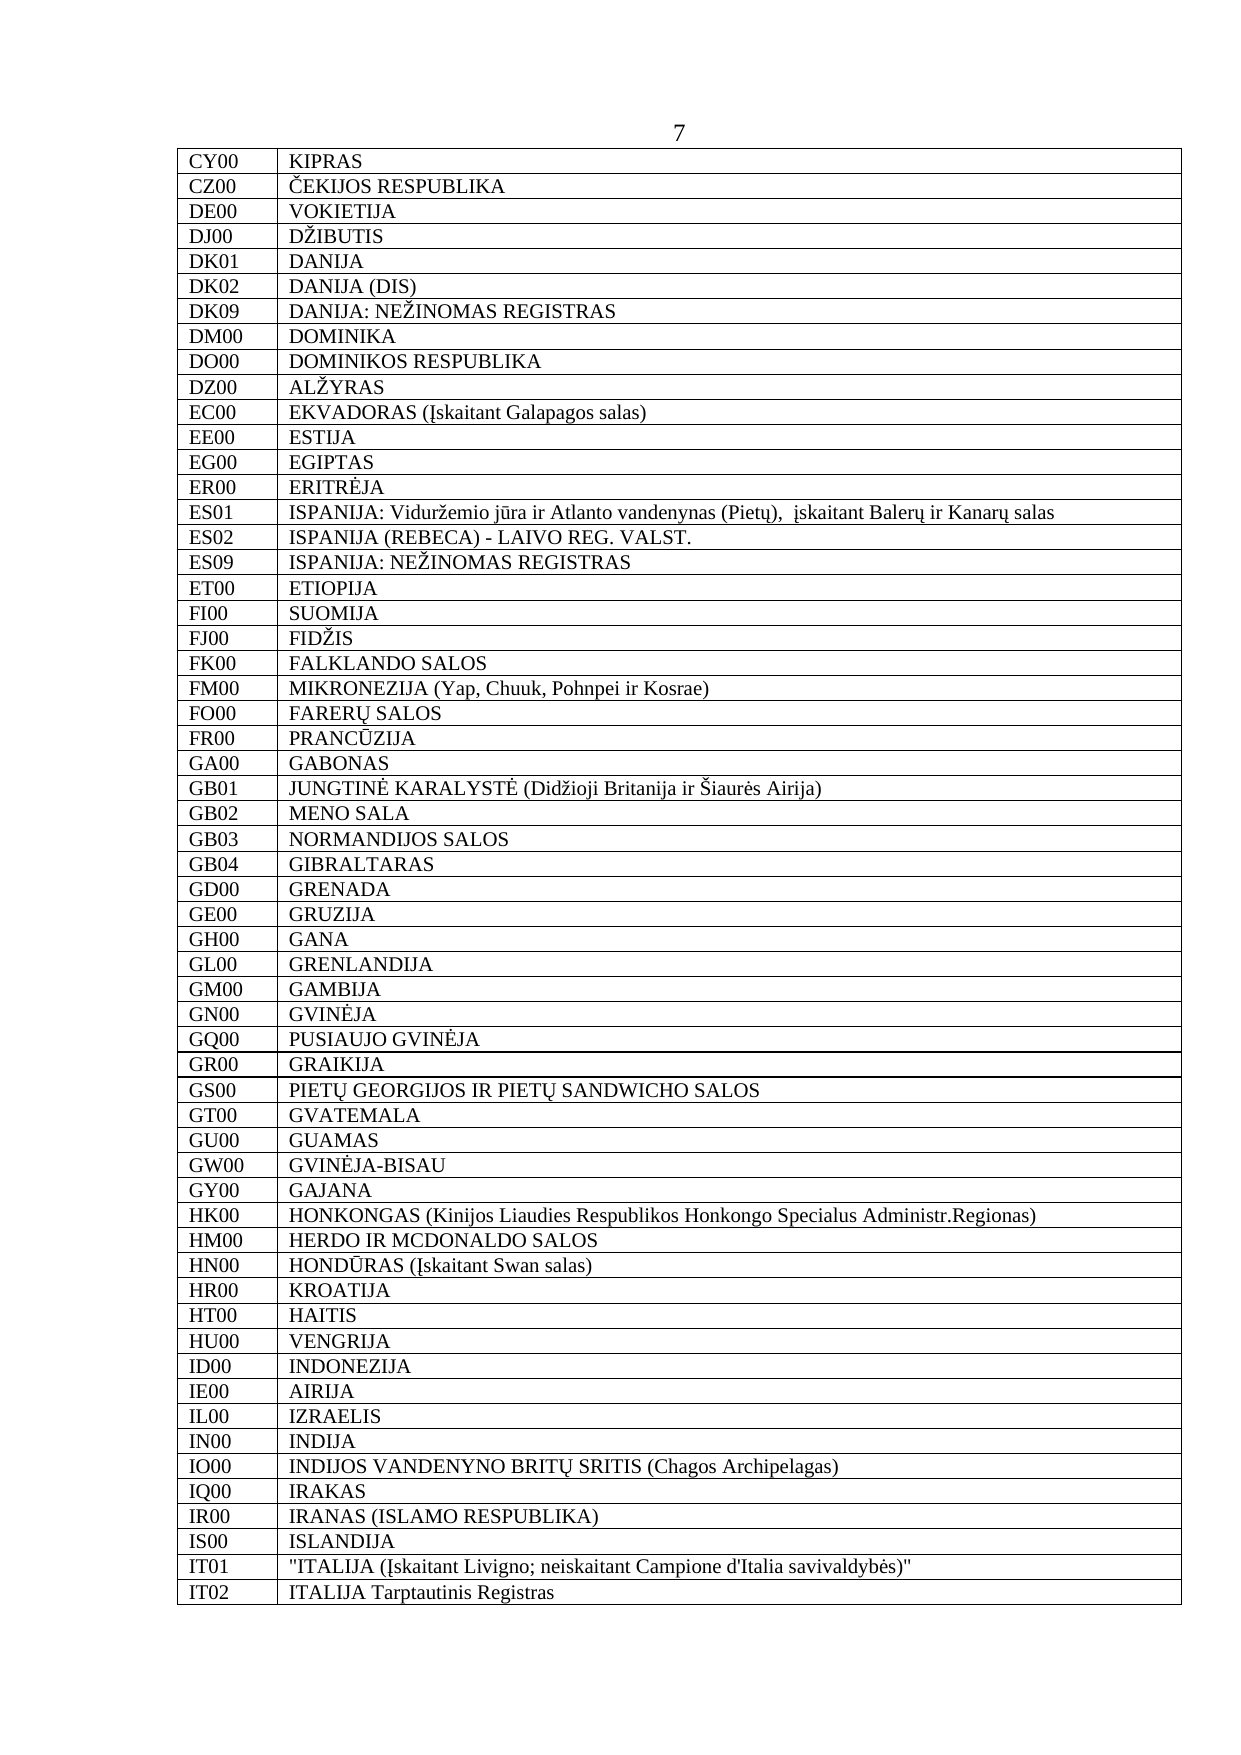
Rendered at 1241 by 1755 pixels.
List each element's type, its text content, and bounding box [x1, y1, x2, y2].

table_cell FJ00 [178, 626, 277, 650]
table_cell EC00 [178, 400, 277, 424]
table_cell IS00 [178, 1529, 277, 1553]
table_cell PRANCŪZIJA [278, 726, 1181, 750]
table_cell GQ00 [178, 1027, 277, 1051]
table_cell GRAIKIJA [278, 1053, 1181, 1076]
table_cell GB01 [178, 776, 277, 800]
table_cell NORMANDIJOS SALOS [278, 826, 1181, 851]
table_cell GM00 [178, 977, 277, 1001]
table_cell GD00 [178, 877, 277, 901]
table_cell EG00 [178, 450, 277, 474]
table_cell DK02 [178, 274, 277, 298]
table_cell GRENLANDIJA [278, 952, 1181, 976]
table_cell EKVADORAS (Įskaitant Galapagos salas) [278, 400, 1181, 424]
table_cell IRAKAS [278, 1479, 1181, 1503]
table_cell FK00 [178, 651, 277, 675]
table_cell DK01 [178, 249, 277, 273]
table_cell IE00 [178, 1379, 277, 1403]
table_cell DE00 [178, 199, 277, 223]
table_cell ES09 [178, 550, 277, 574]
table_cell ER00 [178, 475, 277, 499]
table_cell ISPANIJA (REBECA) - LAIVO REG. VALST. [278, 525, 1181, 549]
table_cell DANIJA (DIS) [278, 274, 1181, 298]
table_cell ES01 [178, 500, 277, 524]
table_cell IZRAELIS [278, 1404, 1181, 1428]
table_cell DZ00 [178, 375, 277, 399]
table_cell INDONEZIJA [278, 1354, 1181, 1378]
table_cell KIPRAS [278, 149, 1181, 173]
table_cell DM00 [178, 324, 277, 348]
table_cell GB04 [178, 852, 277, 876]
table_cell GT00 [178, 1103, 277, 1127]
table_cell ISPANIJA: NEŽINOMAS REGISTRAS [278, 550, 1181, 574]
table_cell GY00 [178, 1178, 277, 1202]
table_cell HK00 [178, 1203, 277, 1227]
table_cell IL00 [178, 1404, 277, 1428]
table_cell HAITIS [278, 1304, 1181, 1327]
table_cell IN00 [178, 1429, 277, 1453]
table_cell HT00 [178, 1304, 277, 1327]
table_cell INDIJA [278, 1429, 1181, 1453]
table_cell GL00 [178, 952, 277, 976]
table_cell GN00 [178, 1002, 277, 1026]
table_cell SUOMIJA [278, 601, 1181, 624]
table_cell GRENADA [278, 877, 1181, 901]
table_cell HR00 [178, 1278, 277, 1302]
table_cell DŽIBUTIS [278, 224, 1181, 248]
table_cell IT02 [178, 1580, 277, 1604]
table_cell HN00 [178, 1253, 277, 1277]
table_cell GVATEMALA [278, 1103, 1181, 1127]
table_cell ISPANIJA: Viduržemio jūra ir Atlanto vandenynas (Pietų), įskaitant Balerų ir Kanarų salas [278, 500, 1181, 524]
table_cell ISLANDIJA [278, 1529, 1181, 1553]
table_cell AIRIJA [278, 1379, 1181, 1403]
table_cell ES02 [178, 525, 277, 549]
table_cell ČEKIJOS RESPUBLIKA [278, 174, 1181, 198]
table_cell GW00 [178, 1153, 277, 1177]
table_cell GABONAS [278, 751, 1181, 775]
table_cell DOMINIKA [278, 324, 1181, 348]
table_cell VOKIETIJA [278, 199, 1181, 223]
table_cell HU00 [178, 1329, 277, 1353]
table_cell DANIJA: NEŽINOMAS REGISTRAS [278, 299, 1181, 323]
table_cell GRUZIJA [278, 902, 1181, 926]
table_cell CY00 [178, 149, 277, 173]
table_cell DOMINIKOS RESPUBLIKA [278, 350, 1181, 373]
table_cell ET00 [178, 575, 277, 599]
table_cell GUAMAS [278, 1128, 1181, 1152]
table_cell PUSIAUJO GVINĖJA [278, 1027, 1181, 1051]
table_cell EE00 [178, 425, 277, 449]
table_cell HONDŪRAS (Įskaitant Swan salas) [278, 1253, 1181, 1277]
table_cell GA00 [178, 751, 277, 775]
table_cell INDIJOS VANDENYNO BRITŲ SRITIS (Chagos Archipelagas) [278, 1454, 1181, 1478]
table_cell VENGRIJA [278, 1329, 1181, 1353]
table_cell KROATIJA [278, 1278, 1181, 1302]
table_cell FR00 [178, 726, 277, 750]
table_cell GR00 [178, 1053, 277, 1076]
table_cell PIETŲ GEORGIJOS IR PIETŲ SANDWICHO SALOS [278, 1078, 1181, 1102]
table_cell FALKLANDO SALOS [278, 651, 1181, 675]
table_cell DK09 [178, 299, 277, 323]
table_cell EGIPTAS [278, 450, 1181, 474]
table_cell GANA [278, 927, 1181, 951]
table_cell FARERŲ SALOS [278, 701, 1181, 725]
table_cell FO00 [178, 701, 277, 725]
table_cell ALŽYRAS [278, 375, 1181, 399]
table_cell GE00 [178, 902, 277, 926]
table_cell ID00 [178, 1354, 277, 1378]
table_cell GIBRALTARAS [278, 852, 1181, 876]
table_cell GAMBIJA [278, 977, 1181, 1001]
table_cell HM00 [178, 1228, 277, 1252]
table_cell IRANAS (ISLAMO RESPUBLIKA) [278, 1504, 1181, 1528]
table_cell MIKRONEZIJA (Yap, Chuuk, Pohnpei ir Kosrae) [278, 676, 1181, 700]
table_cell MENO SALA [278, 801, 1181, 825]
table_cell GB03 [178, 826, 277, 851]
table_cell GU00 [178, 1128, 277, 1152]
table_cell GB02 [178, 801, 277, 825]
table_cell CZ00 [178, 174, 277, 198]
table_cell "ITALIJA (Įskaitant Livigno; neiskaitant Campione d'Italia savivaldybės)" [278, 1555, 1181, 1578]
table_cell JUNGTINĖ KARALYSTĖ (Didžioji Britanija ir Šiaurės Airija) [278, 776, 1181, 800]
table_cell DO00 [178, 350, 277, 373]
table_cell ETIOPIJA [278, 575, 1181, 599]
table_cell IO00 [178, 1454, 277, 1478]
table_cell HERDO IR MCDONALDO SALOS [278, 1228, 1181, 1252]
table_cell GH00 [178, 927, 277, 951]
table_cell IQ00 [178, 1479, 277, 1503]
table_cell DJ00 [178, 224, 277, 248]
table_cell ESTIJA [278, 425, 1181, 449]
table_cell GS00 [178, 1078, 277, 1102]
table_cell FM00 [178, 676, 277, 700]
table_cell IR00 [178, 1504, 277, 1528]
table_cell FIDŽIS [278, 626, 1181, 650]
table_cell HONKONGAS (Kinijos Liaudies Respublikos Honkongo Specialus Administr.Regionas) [278, 1203, 1181, 1227]
table_cell IT01 [178, 1555, 277, 1578]
table_cell FI00 [178, 601, 277, 624]
table_cell GAJANA [278, 1178, 1181, 1202]
table_cell DANIJA [278, 249, 1181, 273]
table_cell GVINĖJA [278, 1002, 1181, 1026]
table_cell GVINĖJA-BISAU [278, 1153, 1181, 1177]
table_cell ERITRĖJA [278, 475, 1181, 499]
table_cell ITALIJA Tarptautinis Registras [278, 1580, 1181, 1604]
